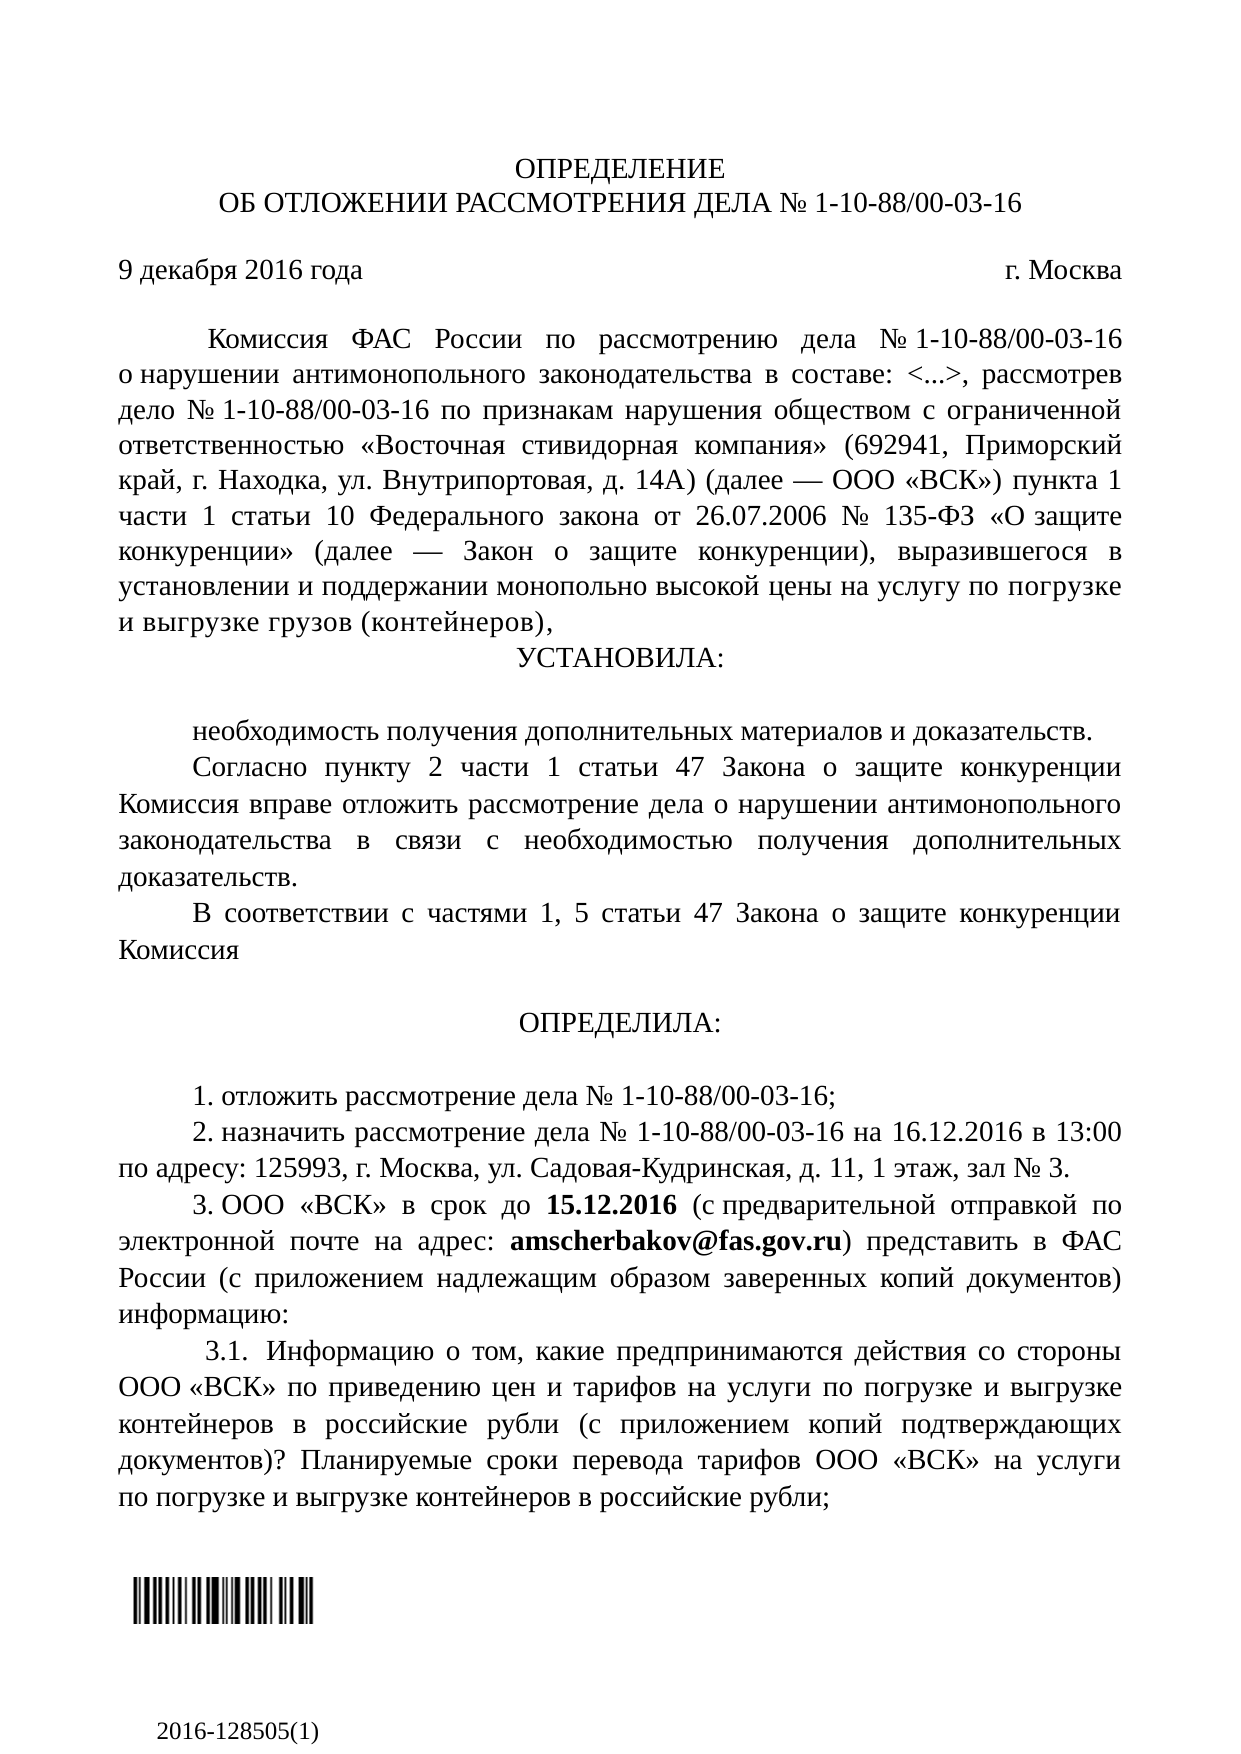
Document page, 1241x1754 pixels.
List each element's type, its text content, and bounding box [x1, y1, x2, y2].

text УСТАНОВИЛА: [118, 640, 1122, 674]
text 3. ООО «ВСК» в срок до 15.12.2016 (с предварительной отправкой по электронной почте на адрес: amscherbakov@fas.gov.ru) представить в ФАС России (с приложением надлежащим образом заверенных копий документов) информацию: [118, 1187, 1122, 1330]
text Согласно пункту 2 части 1 статьи 47 Закона о защите конкуренции Комиссия вправе отложить рассмотрение дела о нарушении антимонопольного законодательства в связи с необходимостью получения дополнительных доказательств. [118, 749, 1122, 892]
picture [118, 1577, 331, 1624]
text ОПРЕДЕЛИЛА: [118, 1005, 1122, 1038]
text ОПРЕДЕЛЕНИЕ [118, 152, 1122, 185]
text 1. отложить рассмотрение дела № 1-10-88/00-03-16; [118, 1078, 1122, 1111]
text 2. назначить рассмотрение дела № 1-10-88/00-03-16 на 16.12.2016 в 13:00 по адресу: 125993, г. Москва, ул. Садовая-Кудринская, д. 11, 1 этаж, зал № 3. [118, 1114, 1122, 1184]
text необходимость получения дополнительных материалов и доказательств. [118, 713, 1122, 747]
text В соответствии с частями 1, 5 статьи 47 Закона о защите конкуренции Комиссия [118, 895, 1122, 965]
table_header 9 декабря 2016 года [118, 252, 620, 286]
table_header г. Москва [620, 252, 1122, 286]
text ОБ ОТЛОЖЕНИИ РАССМОТРЕНИЯ ДЕЛА № 1-10-88/00-03-16 [118, 185, 1122, 219]
list Информацию о том, какие предпринимаются действия со стороны ООО «ВСК» по приведению цен и тарифов на услуги по погрузке и выгрузке контейнеров в российские рубли (с приложением копий подтверждающих документов)? Планируемые сроки перевода тарифов ООО «ВСК» на услуги по погрузке и выгрузке контейнеров в российские рубли; [118, 1333, 1122, 1512]
text Комиссия ФАС России по рассмотрению дела № 1-10-88/00-03-16 о нарушении антимонопольного законодательства в составе: <...>, рассмотрев дело № 1‑10‑88/00‑03‑16 по признакам нарушения обществом с ограниченной ответственностью «Восточная стивидорная компания» (692941, Приморский край, г. Находка, ул. Внутрипортовая, д. 14А) (далее — ООО «ВСК») пункта 1 части 1 статьи 10 Федерального закона от 26.07.2006 № 135-ФЗ «О защите конкуренции» (далее — Закон о защите конкуренции), выразившегося в установлении и поддержании монопольно высокой цены на услугу по погрузке и выгрузке грузов (контейнеров), [118, 321, 1122, 637]
